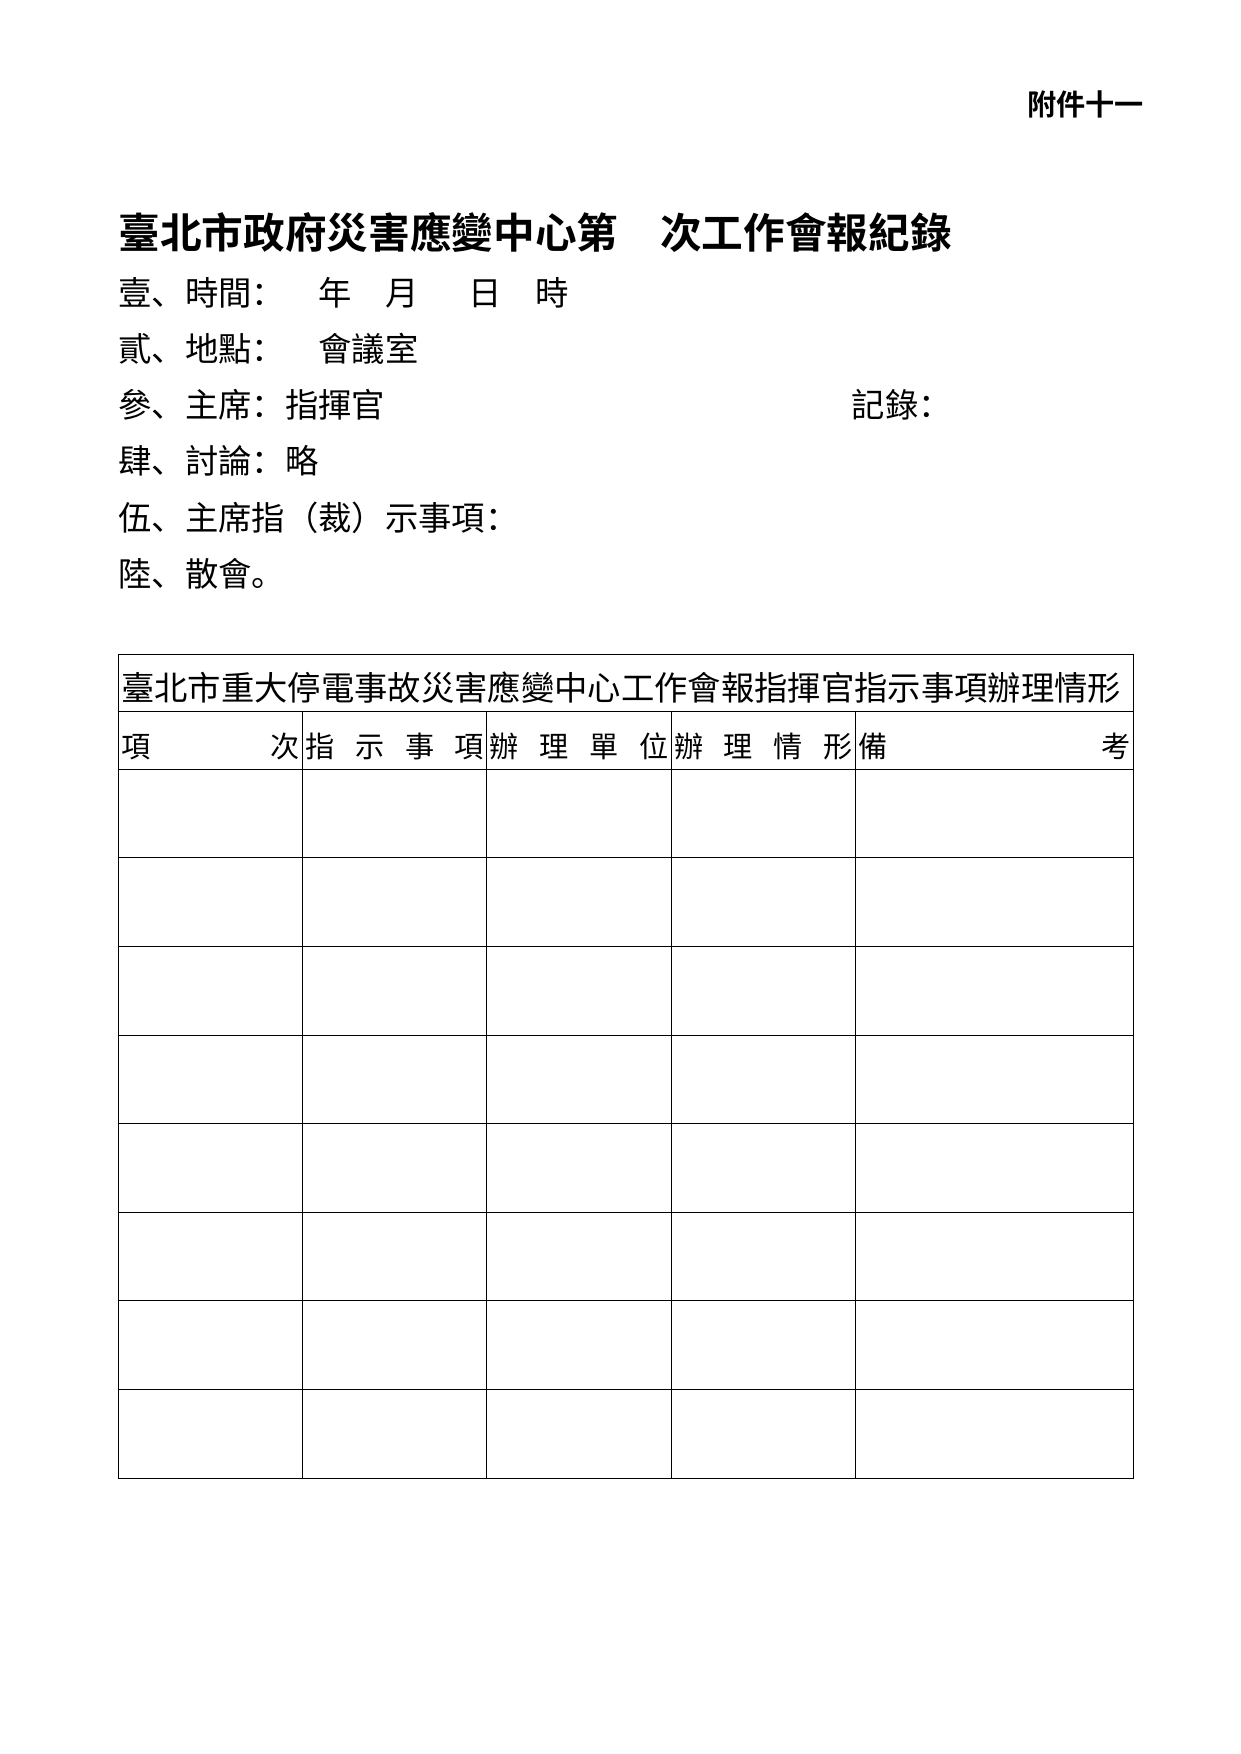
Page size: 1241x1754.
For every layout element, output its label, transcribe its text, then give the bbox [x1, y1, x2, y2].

table_cell [672, 947, 855, 1034]
table_cell [303, 1036, 486, 1123]
table_cell [856, 1036, 1133, 1123]
table_cell [303, 1390, 486, 1478]
text 壹、時間： 年 月 日 時 [118, 260, 1122, 316]
table_cell [487, 1213, 671, 1300]
table_cell [672, 1213, 855, 1300]
table_header 臺北市重大停電事故災害應變中心工作會報指揮官指示事項辦理情形 [119, 655, 1133, 711]
table_cell [303, 770, 486, 857]
table_cell [672, 770, 855, 857]
table_cell [856, 858, 1133, 946]
table_cell [672, 1390, 855, 1478]
table_cell [856, 1390, 1133, 1478]
table_cell [119, 1213, 302, 1300]
table_cell 指示事項 [303, 712, 486, 768]
table_cell [119, 1036, 302, 1123]
text 伍、主席指（裁）示事項： [118, 485, 1122, 541]
text 附件十一 [1027, 82, 1159, 124]
table_cell [672, 1301, 855, 1389]
table_cell [856, 1124, 1133, 1212]
table_cell 辦理情形 [672, 712, 855, 768]
table_cell [672, 1124, 855, 1212]
table_cell [303, 858, 486, 946]
table_cell [119, 1390, 302, 1478]
table_cell [303, 1301, 486, 1389]
text 貳、地點： 會議室 [118, 316, 1122, 373]
table_cell [487, 1036, 671, 1123]
table_cell [119, 1124, 302, 1212]
table_cell [856, 947, 1133, 1034]
table_cell [487, 858, 671, 946]
table_cell [119, 770, 302, 857]
table_cell [487, 947, 671, 1034]
table_cell 備考 [856, 712, 1133, 768]
table_cell [303, 1124, 486, 1212]
table_cell [856, 770, 1133, 857]
table_cell [119, 858, 302, 946]
table_cell [856, 1213, 1133, 1300]
table_cell [672, 858, 855, 946]
text 肆、討論：略 [118, 429, 1122, 485]
table_cell [487, 770, 671, 857]
table_cell 辦理單位 [487, 712, 671, 768]
table_cell [487, 1301, 671, 1389]
table_cell [487, 1124, 671, 1212]
text 臺北市政府災害應變中心第 次工作會報紀錄 [118, 204, 1122, 260]
table_cell [303, 1213, 486, 1300]
text 陸、散會。 [118, 541, 1122, 598]
table_cell [487, 1390, 671, 1478]
table_cell [119, 1301, 302, 1389]
table_cell [672, 1036, 855, 1123]
table_cell [856, 1301, 1133, 1389]
table_cell [303, 947, 486, 1034]
table_cell 項次 [119, 712, 302, 768]
text 參、主席：指揮官 記錄： [118, 373, 1122, 429]
table_cell [119, 947, 302, 1034]
